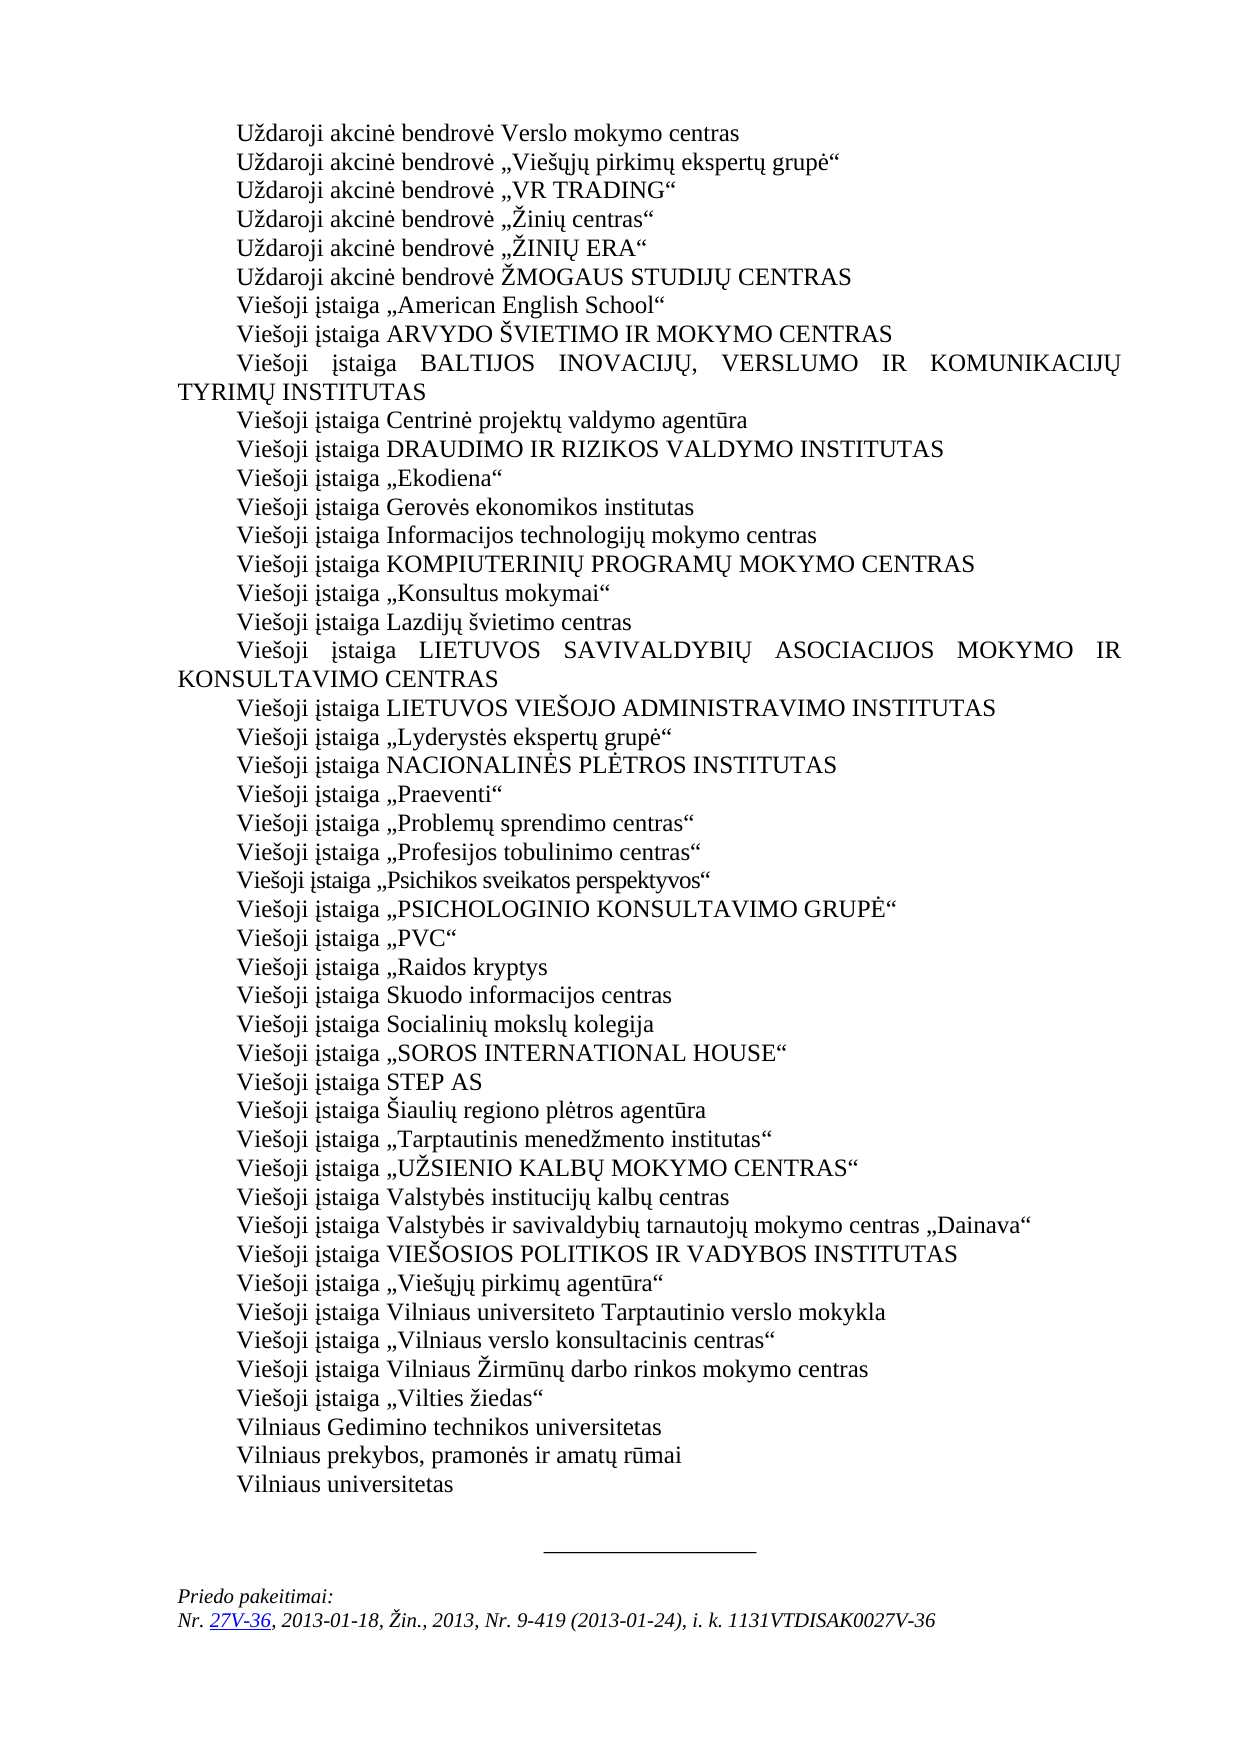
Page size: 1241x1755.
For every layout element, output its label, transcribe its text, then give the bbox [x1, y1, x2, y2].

text Viešoji įstaiga STEP AS [177, 1067, 1122, 1096]
text Viešoji įstaiga VIEŠOSIOS POLITIKOS IR VADYBOS INSTITUTAS [177, 1239, 1122, 1268]
text Viešoji įstaiga Informacijos technologijų mokymo centras [177, 521, 1122, 549]
text Viešoji įstaiga „Praeventi“ [177, 779, 1122, 808]
text Viešoji įstaiga Lazdijų švietimo centras [177, 607, 1122, 636]
text Viešoji įstaiga „Konsultus mokymai“ [177, 578, 1122, 607]
text Viešoji įstaiga NACIONALINĖS PLĖTROS INSTITUTAS [177, 751, 1122, 779]
text Priedo pakeitimai: [177, 1584, 1122, 1608]
text Viešoji įstaiga „Viešųjų pirkimų agentūra“ [177, 1268, 1122, 1297]
text Viešoji įstaiga „Psichikos sveikatos perspektyvos“ [177, 866, 1122, 894]
text Viešoji įstaiga BALTIJOS INOVACIJŲ, VERSLUMO IR KOMUNIKACIJŲ TYRIMŲ INSTITUTAS [177, 348, 1122, 406]
text Viešoji įstaiga „Tarptautinis menedžmento institutas“ [177, 1124, 1122, 1153]
text Viešoji įstaiga „Ekodiena“ [177, 463, 1122, 492]
text Viešoji įstaiga „PVC“ [177, 923, 1122, 952]
text Uždaroji akcinė bendrovė Verslo mokymo centras [177, 118, 1122, 147]
text Vilniaus Gedimino technikos universitetas [177, 1412, 1122, 1441]
text Viešoji įstaiga LIETUVOS SAVIVALDYBIŲ ASOCIACIJOS MOKYMO IR KONSULTAVIMO CENTRAS [177, 636, 1122, 693]
text Viešoji įstaiga „SOROS INTERNATIONAL HOUSE“ [177, 1038, 1122, 1067]
text Viešoji įstaiga Gerovės ekonomikos institutas [177, 492, 1122, 521]
text Viešoji įstaiga Valstybės institucijų kalbų centras [177, 1182, 1122, 1211]
text Vilniaus prekybos, pramonės ir amatų rūmai [177, 1441, 1122, 1469]
text Viešoji įstaiga Centrinė projektų valdymo agentūra [177, 406, 1122, 434]
text Viešoji įstaiga „American English School“ [177, 291, 1122, 319]
text _________________ [177, 1527, 1122, 1556]
text Viešoji įstaiga LIETUVOS VIEŠOJO ADMINISTRAVIMO INSTITUTAS [177, 693, 1122, 722]
text Viešoji įstaiga KOMPIUTERINIŲ PROGRAMŲ MOKYMO CENTRAS [177, 549, 1122, 578]
text Uždaroji akcinė bendrovė „Viešųjų pirkimų ekspertų grupė“ [177, 147, 1122, 176]
text Viešoji įstaiga ARVYDO ŠVIETIMO IR MOKYMO CENTRAS [177, 319, 1122, 348]
text Viešoji įstaiga „UŽSIENIO KALBŲ MOKYMO CENTRAS“ [177, 1153, 1122, 1182]
text Viešoji įstaiga „Vilniaus verslo konsultacinis centras“ [177, 1326, 1122, 1354]
text Uždaroji akcinė bendrovė „ŽINIŲ ERA“ [177, 233, 1122, 262]
text Uždaroji akcinė bendrovė ŽMOGAUS STUDIJŲ CENTRAS [177, 262, 1122, 291]
text Viešoji įstaiga „Problemų sprendimo centras“ [177, 808, 1122, 837]
text Uždaroji akcinė bendrovė „Žinių centras“ [177, 204, 1122, 233]
text Viešoji įstaiga Socialinių mokslų kolegija [177, 1009, 1122, 1038]
text Viešoji įstaiga „Vilties žiedas“ [177, 1383, 1122, 1412]
text Viešoji įstaiga Vilniaus universiteto Tarptautinio verslo mokykla [177, 1297, 1122, 1326]
text Viešoji įstaiga Skuodo informacijos centras [177, 981, 1122, 1009]
text Viešoji įstaiga Valstybės ir savivaldybių tarnautojų mokymo centras „Dainava“ [177, 1211, 1122, 1239]
text Viešoji įstaiga „PSICHOLOGINIO KONSULTAVIMO GRUPĖ“ [177, 894, 1122, 923]
text Viešoji įstaiga DRAUDIMO IR RIZIKOS VALDYMO INSTITUTAS [177, 434, 1122, 463]
text Viešoji įstaiga „Lyderystės ekspertų grupė“ [177, 722, 1122, 751]
text Vilniaus universitetas [177, 1469, 1122, 1498]
text Viešoji įstaiga „Profesijos tobulinimo centras“ [177, 837, 1122, 866]
text Nr. 27V-36, 2013-01-18, Žin., 2013, Nr. 9-419 (2013-01-24), i. k. 1131VTDISAK0027V-36 [177, 1608, 1122, 1632]
text Viešoji įstaiga Šiaulių regiono plėtros agentūra [177, 1096, 1122, 1124]
text Viešoji įstaiga „Raidos kryptys [177, 952, 1122, 981]
text Viešoji įstaiga Vilniaus Žirmūnų darbo rinkos mokymo centras [177, 1354, 1122, 1383]
text Uždaroji akcinė bendrovė „VR TRADING“ [177, 176, 1122, 204]
